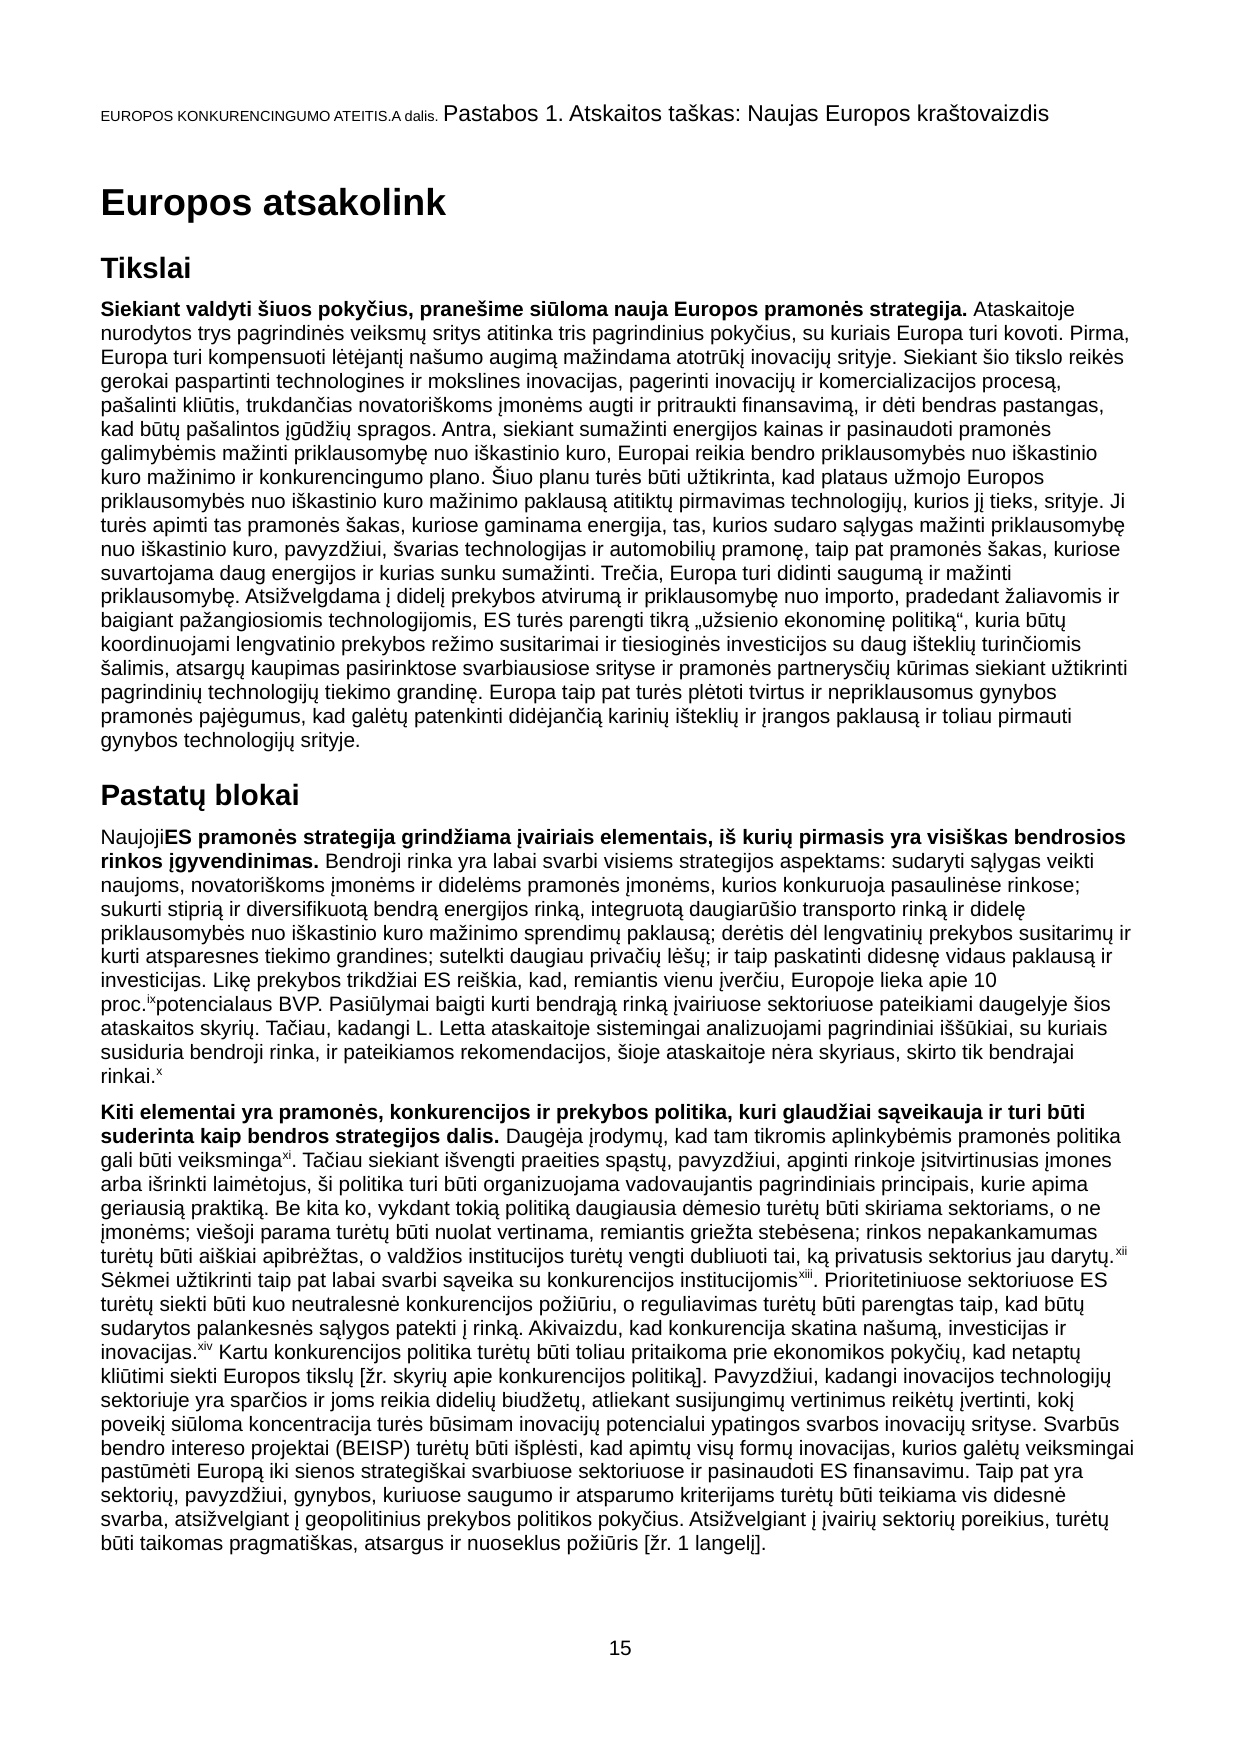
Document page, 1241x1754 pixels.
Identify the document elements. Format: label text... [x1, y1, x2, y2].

subtitle Pastatų blokai [100, 778, 1140, 812]
text Kiti elementai yra pramonės, konkurencijos ir prekybos politika, kuri glaudžiai sąveikauja ir turi būti suderinta kaip bendros strategijos dalis. Daugėja įrodymų, kad tam tikromis aplinkybėmis pramonės politika gali būti veiksminga. Tačiau siekiant išvengti praeities spąstų, pavyzdžiui, apginti rinkoje įsitvirtinusias įmones arba išrinkti laimėtojus, ši politika turi būti organizuojama vadovaujantis pagrindiniais principais, kurie apima geriausią praktiką. Be kita ko, vykdant tokią politiką daugiausia dėmesio turėtų būti skiriama sektoriams, o ne įmonėms; viešoji parama turėtų būti nuolat vertinama, remiantis griežta stebėsena; rinkos nepakankamumas turėtų būti aiškiai apibrėžtas, o valdžios institucijos turėtų vengti dubliuoti tai, ką privatusis sektorius jau darytų. Sėkmei užtikrinti taip pat labai svarbi sąveika su konkurencijos institucijomis. Prioritetiniuose sektoriuose ES turėtų siekti būti kuo neutralesnė konkurencijos požiūriu, o reguliavimas turėtų būti parengtas taip, kad būtų sudarytos palankesnės sąlygos patekti į rinką. Akivaizdu, kad konkurencija skatina našumą, investicijas ir inovacijas. Kartu konkurencijos politika turėtų būti toliau pritaikoma prie ekonomikos pokyčių, kad netaptų kliūtimi siekti Europos tikslų [žr. skyrių apie konkurencijos politiką]. Pavyzdžiui, kadangi inovacijos technologijų sektoriuje yra sparčios ir joms reikia didelių biudžetų, atliekant susijungimų vertinimus reikėtų įvertinti, kokį poveikį siūloma koncentracija turės būsimam inovacijų potencialui ypatingos svarbos inovacijų srityse. Svarbūs bendro intereso projektai (BEISP) turėtų būti išplėsti, kad apimtų visų formų inovacijas, kurios galėtų veiksmingai pastūmėti Europą iki sienos strategiškai svarbiuose sektoriuose ir pasinaudoti ES finansavimu. Taip pat yra sektorių, pavyzdžiui, gynybos, kuriuose saugumo ir atsparumo kriterijams turėtų būti teikiama vis didesnė svarba, atsižvelgiant į geopolitinius prekybos politikos pokyčius. Atsižvelgiant į įvairių sektorių poreikius, turėtų būti taikomas pragmatiškas, atsargus ir nuoseklus požiūris [žr. 1 langelį]. [100, 1100, 1140, 1555]
text NaujojiES pramonės strategija grindžiama įvairiais elementais, iš kurių pirmasis yra visiškas bendrosios rinkos įgyvendinimas. Bendroji rinka yra labai svarbi visiems strategijos aspektams: sudaryti sąlygas veikti naujoms, novatoriškoms įmonėms ir didelėms pramonės įmonėms, kurios konkuruoja pasaulinėse rinkose; sukurti stiprią ir diversifikuotą bendrą energijos rinką, integruotą daugiarūšio transporto rinką ir didelę priklausomybės nuo iškastinio kuro mažinimo sprendimų paklausą; derėtis dėl lengvatinių prekybos susitarimų ir kurti atsparesnes tiekimo grandines; sutelkti daugiau privačių lėšų; ir taip paskatinti didesnę vidaus paklausą ir investicijas. Likę prekybos trikdžiai ES reiškia, kad, remiantis vienu įverčiu, Europoje lieka apie 10 proc.potencialaus BVP. Pasiūlymai baigti kurti bendrąją rinką įvairiuose sektoriuose pateikiami daugelyje šios ataskaitos skyrių. Tačiau, kadangi L. Letta ataskaitoje sistemingai analizuojami pagrindiniai iššūkiai, su kuriais susiduria bendroji rinka, ir pateikiamos rekomendacijos, šioje ataskaitoje nėra skyriaus, skirto tik bendrajai rinkai. [100, 824, 1140, 1088]
subtitle Europos atsakolink [100, 180, 1140, 223]
subtitle Tikslai [100, 251, 1140, 284]
text Siekiant valdyti šiuos pokyčius, pranešime siūloma nauja Europos pramonės strategija. Ataskaitoje nurodytos trys pagrindinės veiksmų sritys atitinka tris pagrindinius pokyčius, su kuriais Europa turi kovoti. Pirma, Europa turi kompensuoti lėtėjantį našumo augimą mažindama atotrūkį inovacijų srityje. Siekiant šio tikslo reikės gerokai paspartinti technologines ir mokslines inovacijas, pagerinti inovacijų ir komercializacijos procesą, pašalinti kliūtis, trukdančias novatoriškoms įmonėms augti ir pritraukti finansavimą, ir dėti bendras pastangas, kad būtų pašalintos įgūdžių spragos. Antra, siekiant sumažinti energijos kainas ir pasinaudoti pramonės galimybėmis mažinti priklausomybę nuo iškastinio kuro, Europai reikia bendro priklausomybės nuo iškastinio kuro mažinimo ir konkurencingumo plano. Šiuo planu turės būti užtikrinta, kad plataus užmojo Europos priklausomybės nuo iškastinio kuro mažinimo paklausą atitiktų pirmavimas technologijų, kurios jį tieks, srityje. Ji turės apimti tas pramonės šakas, kuriose gaminama energija, tas, kurios sudaro sąlygas mažinti priklausomybę nuo iškastinio kuro, pavyzdžiui, švarias technologijas ir automobilių pramonę, taip pat pramonės šakas, kuriose suvartojama daug energijos ir kurias sunku sumažinti. Trečia, Europa turi didinti saugumą ir mažinti priklausomybę. Atsižvelgdama į didelį prekybos atvirumą ir priklausomybę nuo importo, pradedant žaliavomis ir baigiant pažangiosiomis technologijomis, ES turės parengti tikrą „užsienio ekonominę politiką“, kuria būtų koordinuojami lengvatinio prekybos režimo susitarimai ir tiesioginės investicijos su daug išteklių turinčiomis šalimis, atsargų kaupimas pasirinktose svarbiausiose srityse ir pramonės partnerysčių kūrimas siekiant užtikrinti pagrindinių technologijų tiekimo grandinę. Europa taip pat turės plėtoti tvirtus ir nepriklausomus gynybos pramonės pajėgumus, kad galėtų patenkinti didėjančią karinių išteklių ir įrangos paklausą ir toliau pirmauti gynybos technologijų srityje. [100, 297, 1140, 752]
